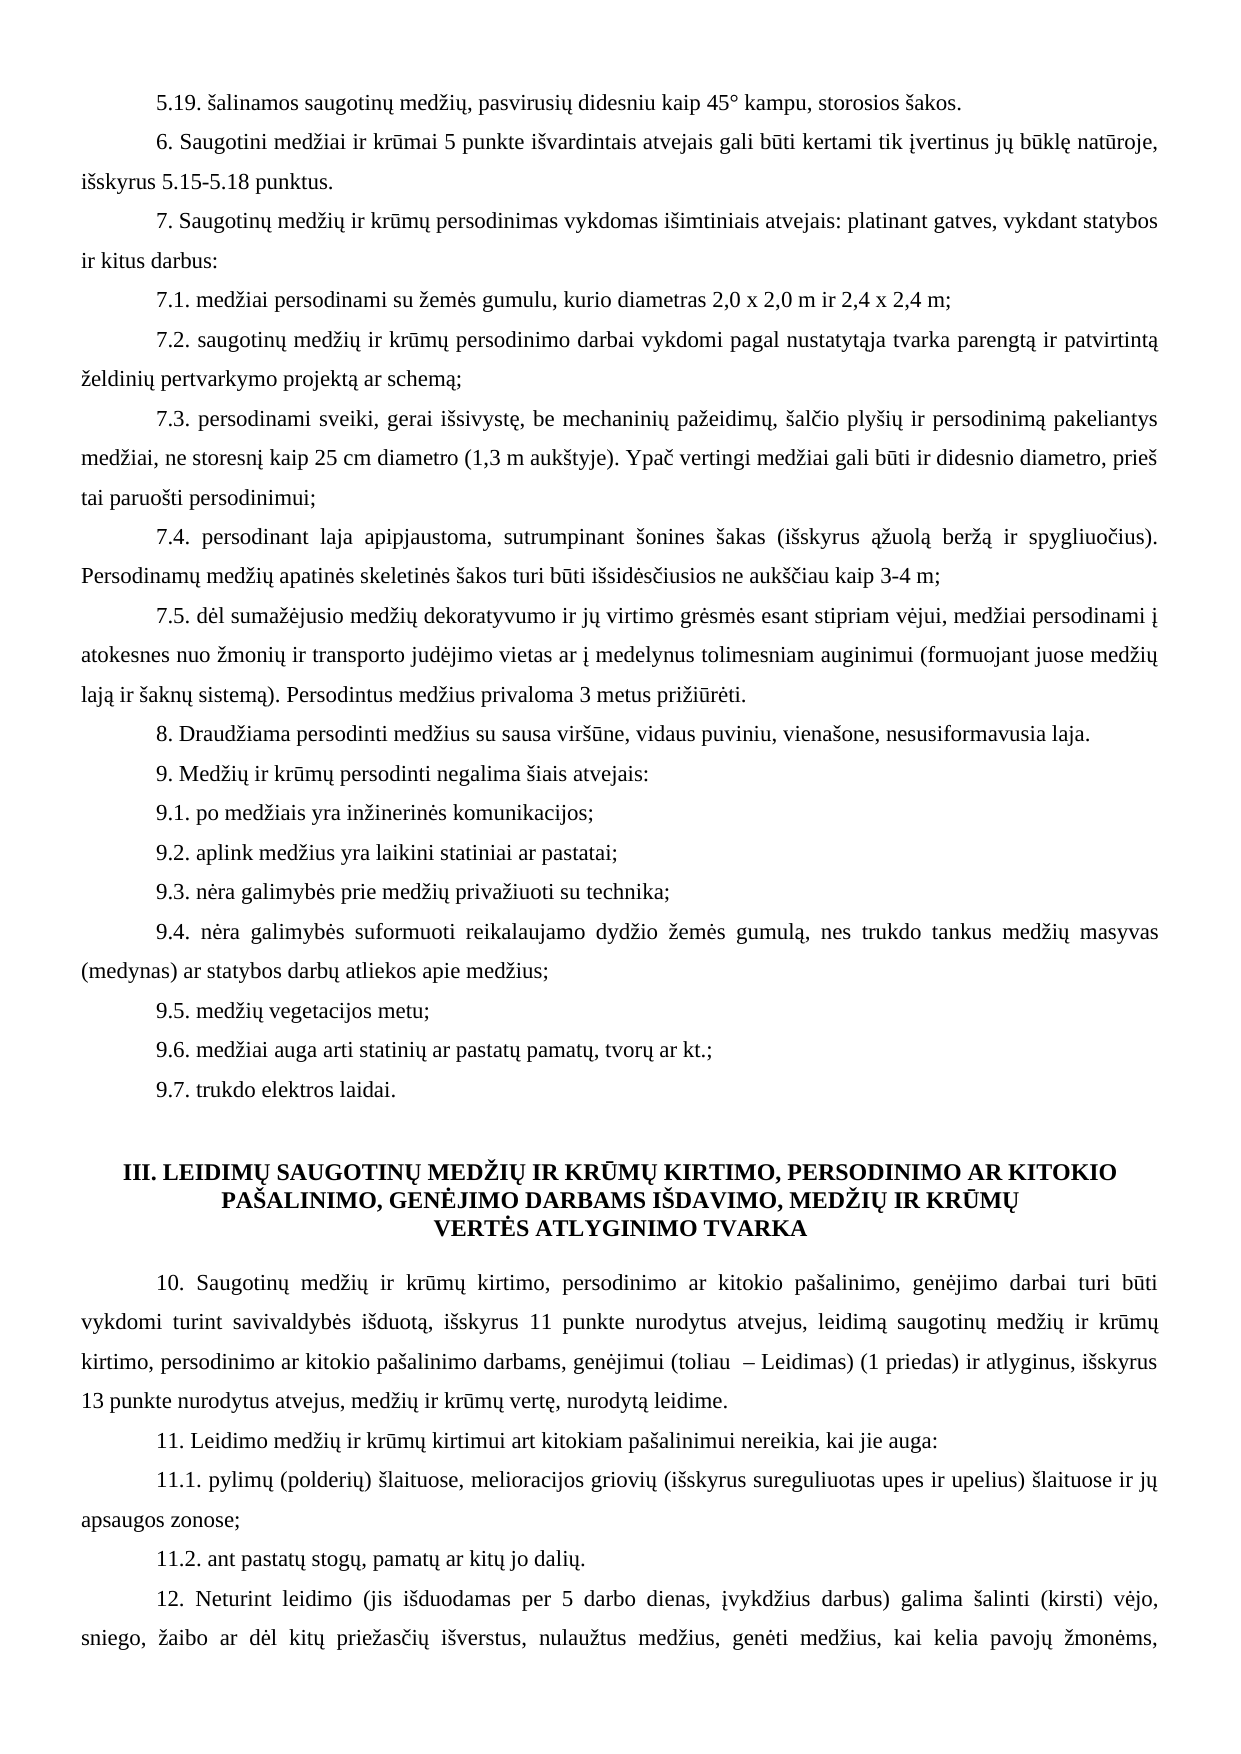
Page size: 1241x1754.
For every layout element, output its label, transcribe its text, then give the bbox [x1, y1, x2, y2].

text 7. Saugotinų medžių ir krūmų persodinimas vykdomas išimtiniais atvejais: platinant gatves, vykdant statybos ir kitus darbus: [81, 207, 1160, 273]
text 7.2. saugotinų medžių ir krūmų persodinimo darbai vykdomi pagal nustatytąja tvarka parengtą ir patvirtintą želdinių pertvarkymo projektą ar schemą; [81, 326, 1160, 391]
text 7.3. persodinami sveiki, gerai išsivystę, be mechaninių pažeidimų, šalčio plyšių ir persodinimą pakeliantys medžiai, ne storesnį kaip 25 cm diametro (1,3 m aukštyje). Ypač vertingi medžiai gali būti ir didesnio diametro, prieš tai paruošti persodinimui; [81, 404, 1160, 510]
text 7.1. medžiai persodinami su žemės gumulu, kurio diametras 2,0 x 2,0 m ir 2,4 x 2,4 m; [81, 286, 1160, 312]
text 11.1. pylimų (polderių) šlaituose, melioracijos griovių (išskyrus sureguliuotas upes ir upelius) šlaituose ir jų apsaugos zonose; [81, 1466, 1160, 1532]
text 7.4. persodinant laja apipjaustoma, sutrumpinant šonines šakas (išskyrus ąžuolą beržą ir spygliuočius). Persodinamų medžių apatinės skeletinės šakos turi būti išsidėsčiusios ne aukščiau kaip 3-4 m; [81, 523, 1160, 589]
text 9.4. nėra galimybės suformuoti reikalaujamo dydžio žemės gumulą, nes trukdo tankus medžių masyvas (medynas) ar statybos darbų atliekos apie medžius; [81, 918, 1160, 984]
text 9.3. nėra galimybės prie medžių privažiuoti su technika; [81, 878, 1160, 905]
text 9. Medžių ir krūmų persodinti negalima šiais atvejais: [81, 760, 1160, 786]
text 9.1. po medžiais yra inžinerinės komunikacijos; [81, 799, 1160, 826]
text 11.2. ant pastatų stogų, pamatų ar kitų jo dalių. [81, 1545, 1160, 1571]
text 11. Leidimo medžių ir krūmų kirtimui art kitokiam pašalinimui nereikia, kai jie auga: [81, 1427, 1160, 1453]
text 7.5. dėl sumažėjusio medžių dekoratyvumo ir jų virtimo grėsmės esant stipriam vėjui, medžiai persodinami į atokesnes nuo žmonių ir transporto judėjimo vietas ar į medelynus tolimesniam auginimui (formuojant juose medžių lają ir šaknų sistemą). Persodintus medžius privaloma 3 metus prižiūrėti. [81, 602, 1160, 707]
text 6. Saugotini medžiai ir krūmai 5 punkte išvardintais atvejais gali būti kertami tik įvertinus jų būklę natūroje, išskyrus 5.15-5.18 punktus. [81, 128, 1160, 194]
text VERTĖS ATLYGINIMO TVARKA [81, 1213, 1160, 1241]
text 9.7. trukdo elektros laidai. [81, 1076, 1160, 1102]
text 5.19. šalinamos saugotinų medžių, pasvirusių didesniu kaip 45° kampu, storosios šakos. [81, 89, 1160, 115]
text 9.6. medžiai auga arti statinių ar pastatų pamatų, tvorų ar kt.; [81, 1036, 1160, 1063]
text 8. Draudžiama persodinti medžius su sausa viršūne, vidaus puviniu, vienašone, nesusiformavusia laja. [81, 720, 1160, 747]
text III. LEIDIMŲ SAUGOTINŲ MEDŽIŲ IR KRŪMŲ KIRTIMO, PERSODINIMO AR KITOKIO PAŠALINIMO, GENĖJIMO DARBAMS IŠDAVIMO, MEDŽIŲ IR KRŪMŲ [81, 1158, 1160, 1213]
text 9.5. medžių vegetacijos metu; [81, 997, 1160, 1023]
text 12. Neturint leidimo (jis išduodamas per 5 darbo dienas, įvykdžius darbus) galima šalinti (kirsti) vėjo, sniego, žaibo ar dėl kitų priežasčių išverstus, nulaužtus medžius, genėti medžius, kai kelia pavojų žmonėms, [81, 1584, 1160, 1650]
text 10. Saugotinų medžių ir krūmų kirtimo, persodinimo ar kitokio pašalinimo, genėjimo darbai turi būti vykdomi turint savivaldybės išduotą, išskyrus 11 punkte nurodytus atvejus, leidimą saugotinų medžių ir krūmų kirtimo, persodinimo ar kitokio pašalinimo darbams, genėjimui (toliau – Leidimas) (1 priedas) ir atlyginus, išskyrus 13 punkte nurodytus atvejus, medžių ir krūmų vertę, nurodytą leidime. [81, 1269, 1160, 1413]
text 9.2. aplink medžius yra laikini statiniai ar pastatai; [81, 839, 1160, 865]
